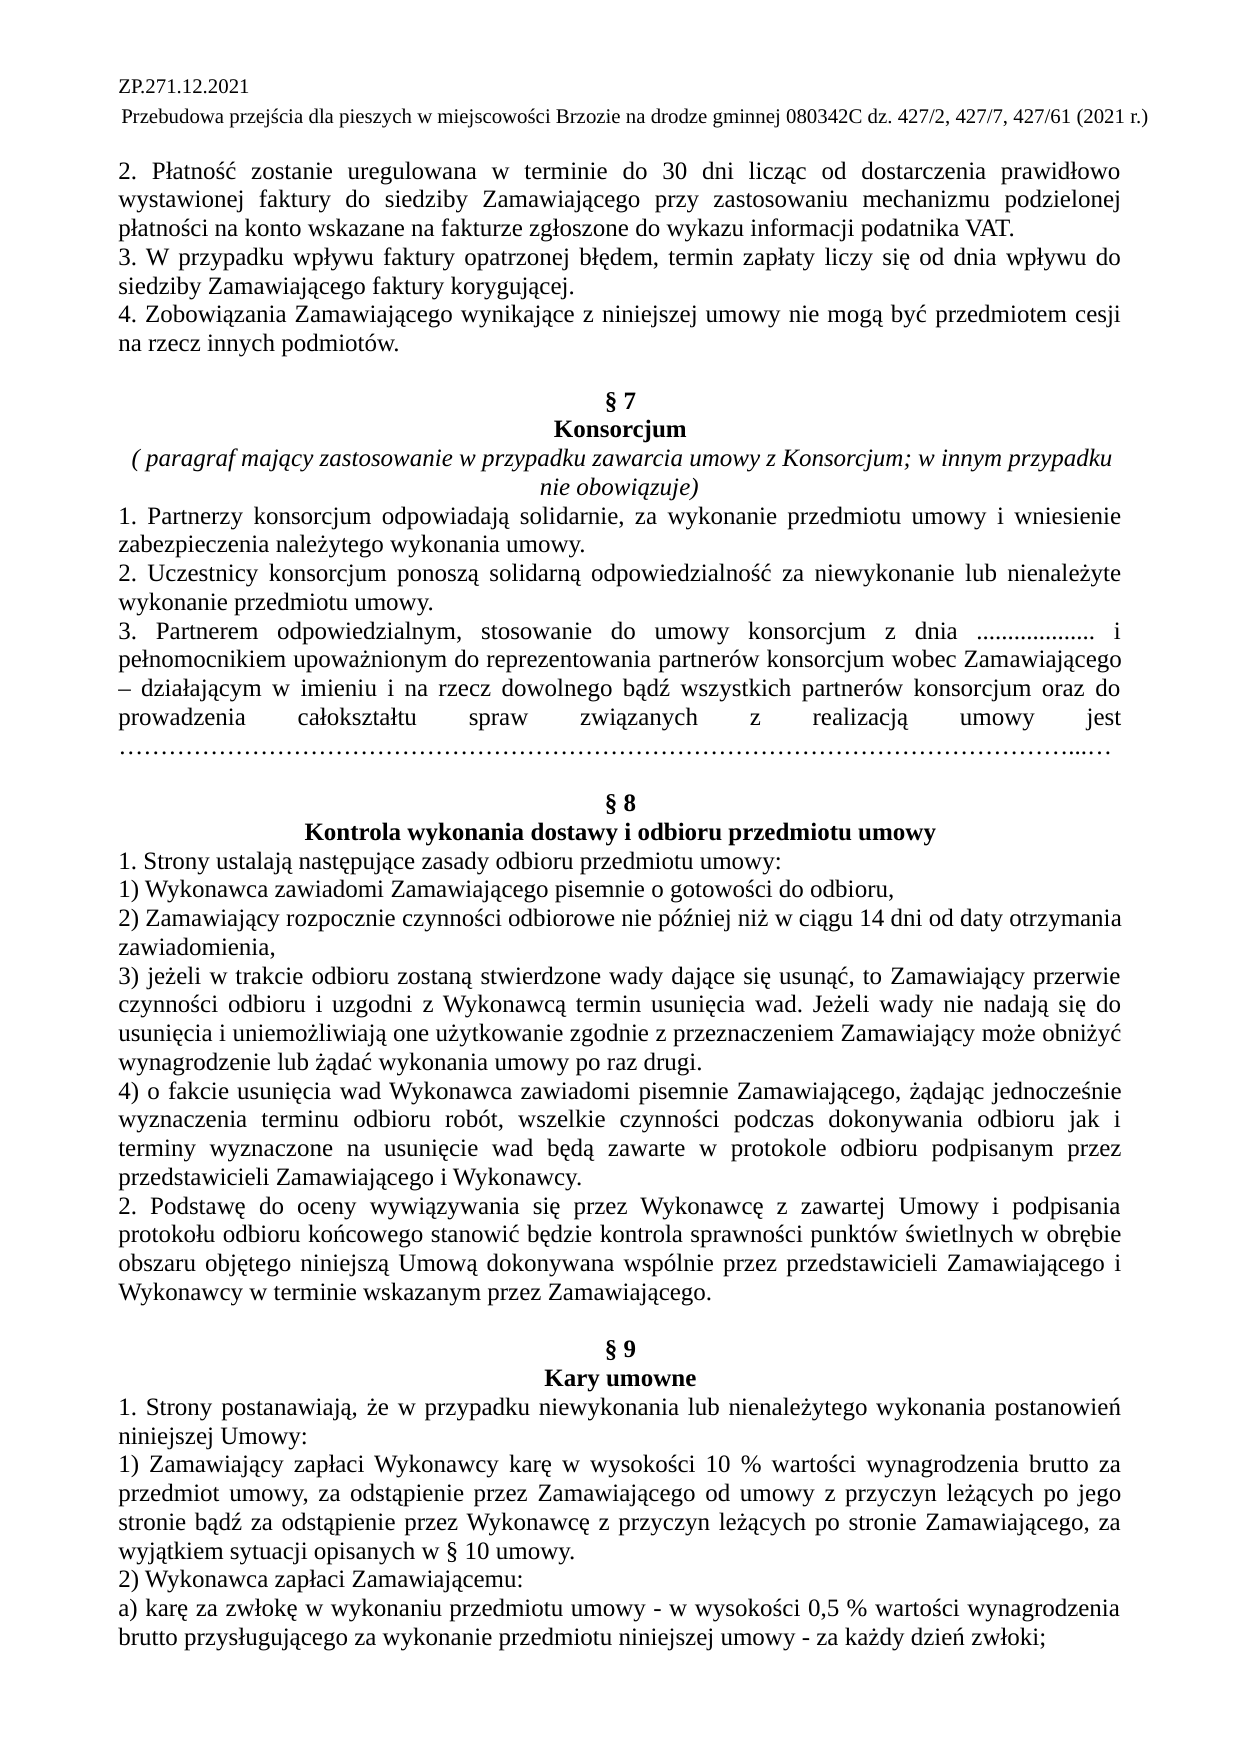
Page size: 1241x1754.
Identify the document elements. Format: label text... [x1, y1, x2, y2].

text 4) o fakcie usunięcia wad Wykonawca zawiadomi pisemnie Zamawiającego, żądając jednocześnie wyznaczenia terminu odbioru robót, wszelkie czynności podczas dokonywania odbioru jak i terminy wyznaczone na usunięcie wad będą zawarte w protokole odbioru podpisanym przez przedstawicieli Zamawiającego i Wykonawcy. [118, 1076, 1122, 1191]
text 2) Zamawiający rozpocznie czynności odbiorowe nie później niż w ciągu 14 dni od daty otrzymania zawiadomienia, [118, 903, 1122, 961]
text 1. Strony postanawiają, że w przypadku niewykonania lub nienależytego wykonania postanowień niniejszej Umowy: [118, 1392, 1122, 1449]
text 1. Partnerzy konsorcjum odpowiadają solidarnie, za wykonanie przedmiotu umowy i wniesienie zabezpieczenia należytego wykonania umowy. [118, 501, 1122, 558]
text 1) Wykonawca zawiadomi Zamawiającego pisemnie o gotowości do odbioru, [118, 874, 1122, 903]
text 3. W przypadku wpływu faktury opatrzonej błędem, termin zapłaty liczy się od dnia wpływu do siedziby Zamawiającego faktury korygującej. [118, 242, 1122, 299]
text § 7 [118, 386, 1122, 414]
text 3) jeżeli w trakcie odbioru zostaną stwierdzone wady dające się usunąć, to Zamawiający przerwie czynności odbioru i uzgodni z Wykonawcą termin usunięcia wad. Jeżeli wady nie nadają się do usunięcia i uniemożliwiają one użytkowanie zgodnie z przeznaczeniem Zamawiający może obniżyć wynagrodzenie lub żądać wykonania umowy po raz drugi. [118, 961, 1122, 1076]
text Kontrola wykonania dostawy i odbioru przedmiotu umowy [118, 817, 1122, 846]
text 2) Wykonawca zapłaci Zamawiającemu: [118, 1564, 1122, 1593]
text 1. Strony ustalają następujące zasady odbioru przedmiotu umowy: [118, 846, 1122, 874]
text 1) Zamawiający zapłaci Wykonawcy karę w wysokości 10 % wartości wynagrodzenia brutto za przedmiot umowy, za odstąpienie przez Zamawiającego od umowy z przyczyn leżących po jego stronie bądź za odstąpienie przez Wykonawcę z przyczyn leżących po stronie Zamawiającego, za wyjątkiem sytuacji opisanych w § 10 umowy. [118, 1449, 1122, 1564]
text 4. Zobowiązania Zamawiającego wynikające z niniejszej umowy nie mogą być przedmiotem cesji na rzecz innych podmiotów. [118, 299, 1122, 357]
text Konsorcjum [118, 414, 1122, 443]
text 2. Podstawę do oceny wywiązywania się przez Wykonawcę z zawartej Umowy i podpisania protokołu odbioru końcowego stanowić będzie kontrola sprawności punktów świetlnych w obrębie obszaru objętego niniejszą Umową dokonywana wspólnie przez przedstawicieli Zamawiającego i Wykonawcy w terminie wskazanym przez Zamawiającego. [118, 1191, 1122, 1306]
text Kary umowne [118, 1363, 1122, 1392]
text a) karę za zwłokę w wykonaniu przedmiotu umowy - w wysokości 0,5 % wartości wynagrodzenia brutto przysługującego za wykonanie przedmiotu niniejszej umowy - za każdy dzień zwłoki; [118, 1593, 1122, 1651]
text ( paragraf mający zastosowanie w przypadku zawarcia umowy z Konsorcjum; w innym przypadku nie obowiązuje) [118, 443, 1122, 501]
text § 8 [118, 788, 1122, 817]
text § 9 [118, 1334, 1122, 1363]
text 3. Partnerem odpowiedzialnym, stosowanie do umowy konsorcjum z dnia ................... i pełnomocnikiem upoważnionym do reprezentowania partnerów konsorcjum wobec Zamawiającego – działającym w imieniu i na rzecz dowolnego bądź wszystkich partnerów konsorcjum oraz do prowadzenia całokształtu spraw związanych z realizacją umowy jest ……………………………………………………………………………………………………...… [118, 616, 1122, 759]
text 2. Uczestnicy konsorcjum ponoszą solidarną odpowiedzialność za niewykonanie lub nienależyte wykonanie przedmiotu umowy. [118, 558, 1122, 616]
text 2. Płatność zostanie uregulowana w terminie do 30 dni licząc od dostarczenia prawidłowo wystawionej faktury do siedziby Zamawiającego przy zastosowaniu mechanizmu podzielonej płatności na konto wskazane na fakturze zgłoszone do wykazu informacji podatnika VAT. [118, 156, 1122, 242]
